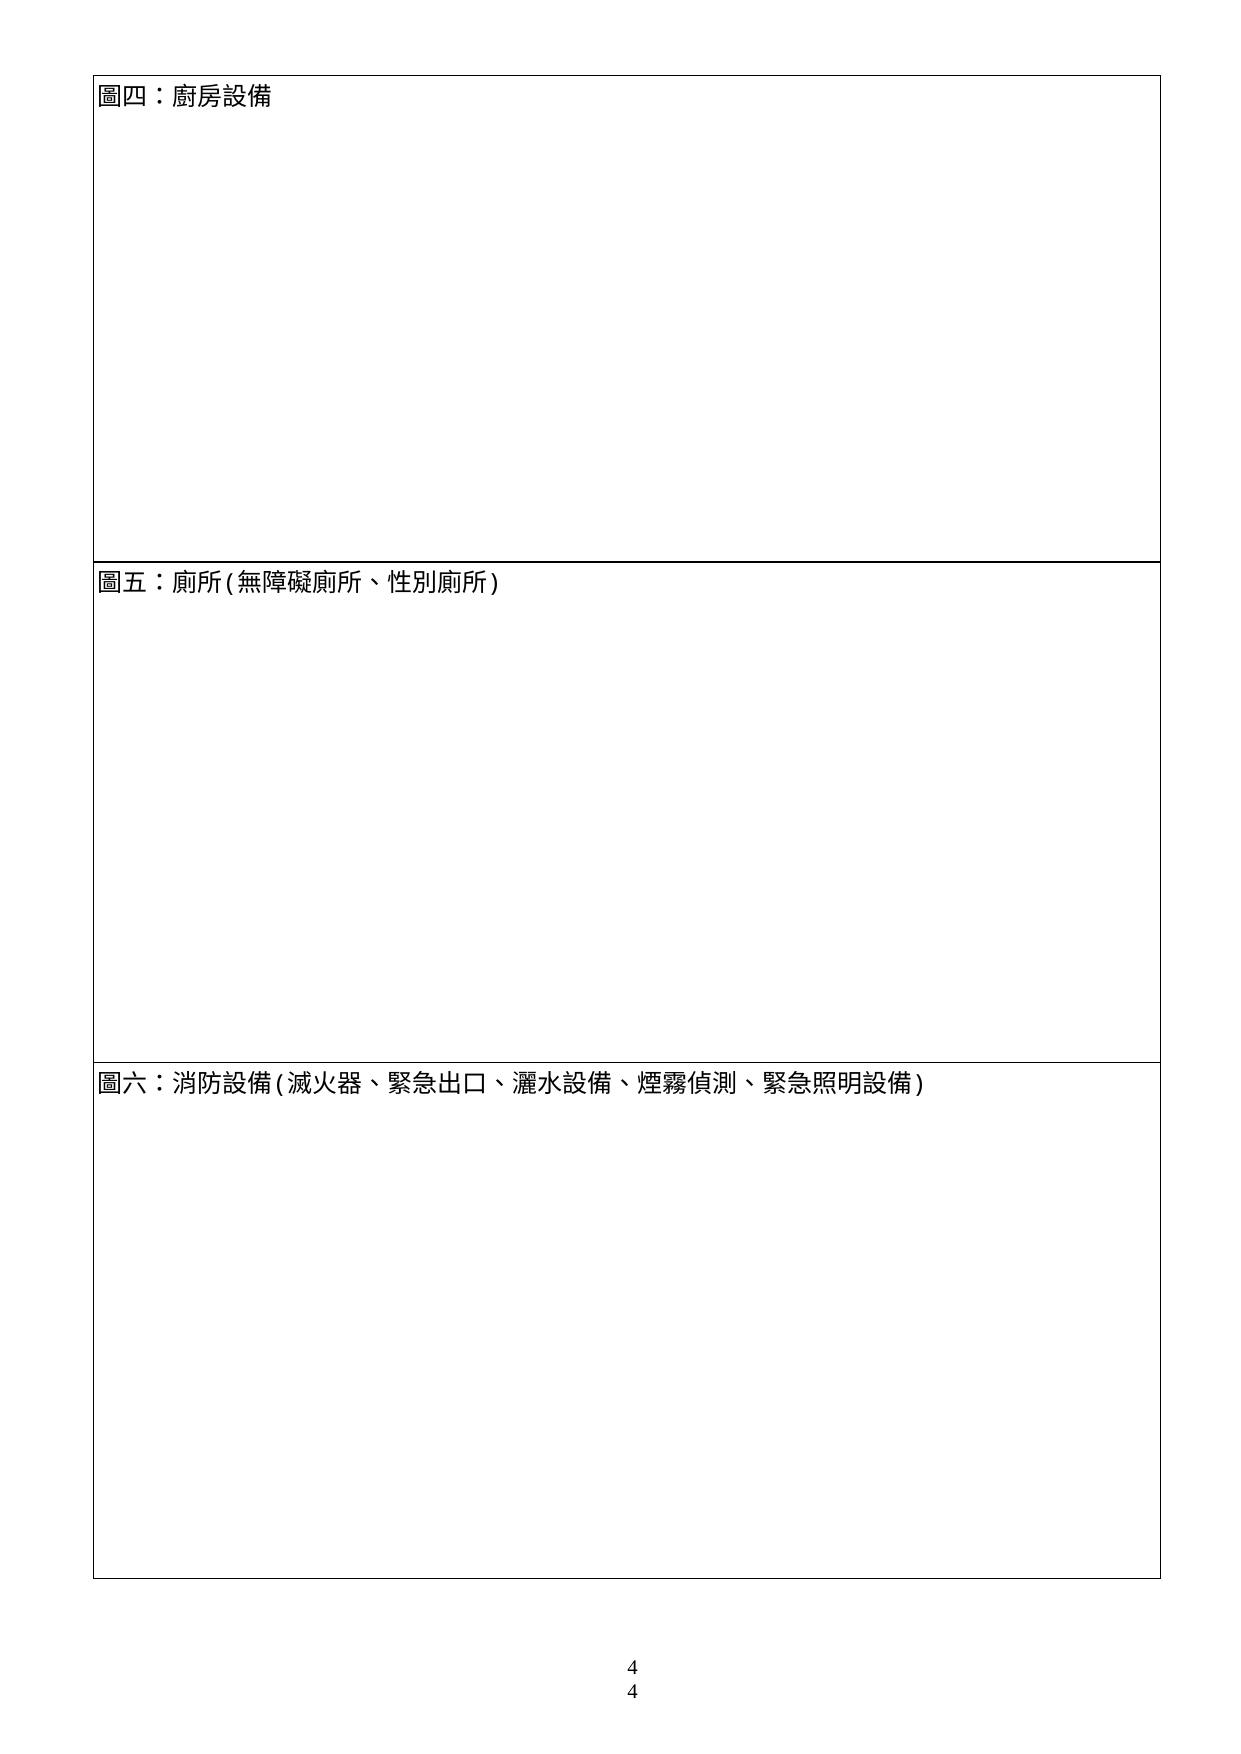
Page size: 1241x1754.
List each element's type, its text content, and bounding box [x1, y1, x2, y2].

table_cell 圖五：廁所(無障礙廁所、性別廁所) [94, 563, 1160, 1062]
table_cell 圖四：廚房設備 [94, 76, 1160, 561]
table_cell 圖六：消防設備(滅火器、緊急出口、灑水設備、煙霧偵測、緊急照明設備) [94, 1063, 1160, 1577]
